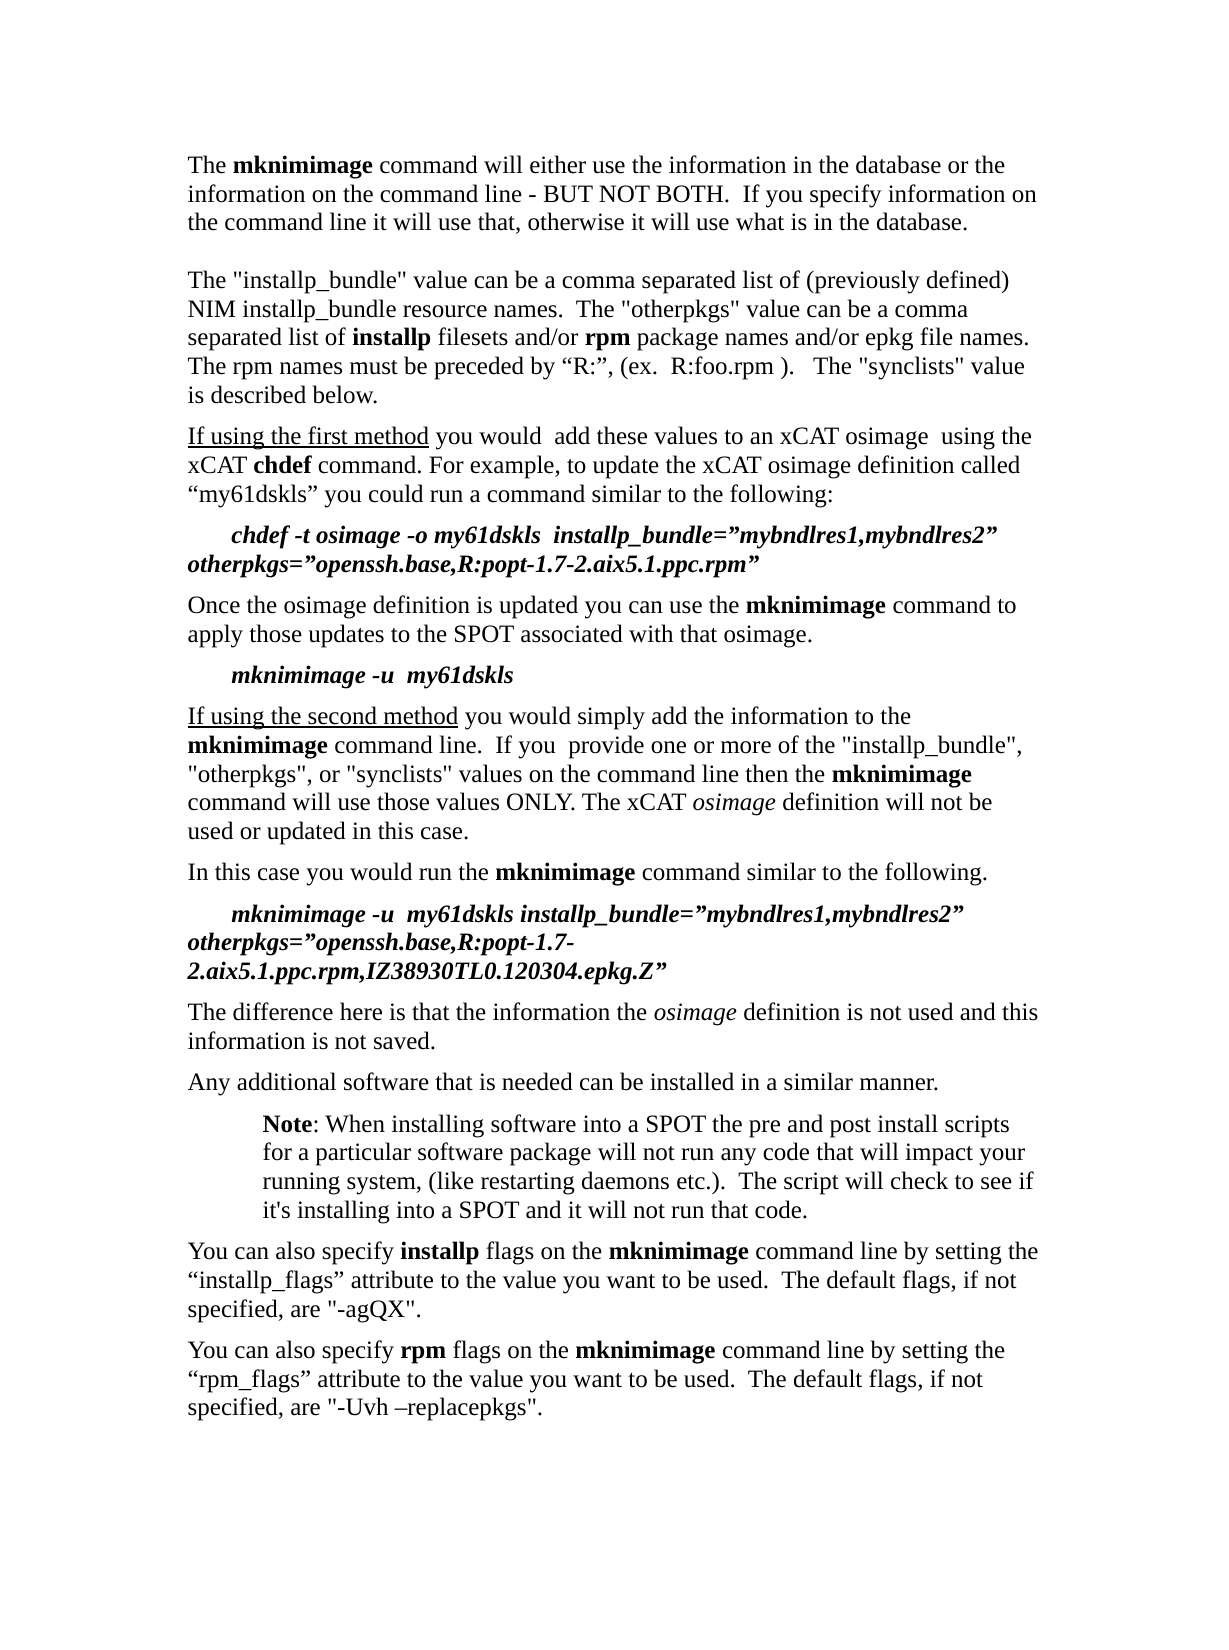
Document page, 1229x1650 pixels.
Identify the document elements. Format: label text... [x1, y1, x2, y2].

text In this case you would run the mknimimage command similar to the following. [187, 857, 1041, 886]
text chdef -t osimage -o my61dskls installp_bundle=”mybndlres1,mybndlres2” otherpkgs=”openssh.base,R:popt-1.7-2.aix5.1.ppc.rpm” [187, 520, 1041, 577]
text The "installp_bundle" value can be a comma separated list of (previously defined) NIM installp_bundle resource names. The "otherpkgs" value can be a comma separated list of installp filesets and/or rpm package names and/or epkg file names. The rpm names must be preceded by “R:”, (ex. R:foo.rpm ). The "synclists" value is described below. [187, 265, 1041, 409]
text mknimimage -u my61dskls [187, 660, 1041, 689]
text Note: When installing software into a SPOT the pre and post install scripts for a particular software package will not run any code that will impact your running system, (like restarting daemons etc.). The script will check to see if it's installing into a SPOT and it will not run that code. [262, 1109, 1041, 1224]
text If using the second method you would simply add the information to the mknimimage command line. If you provide one or more of the "installp_bundle", "otherpkgs", or "synclists" values on the command line then the mknimimage command will use those values ONLY. The xCAT osimage definition will not be used or updated in this case. [187, 701, 1041, 845]
text mknimimage -u my61dskls installp_bundle=”mybndlres1,mybndlres2” otherpkgs=”openssh.base,R:popt-1.7-2.aix5.1.ppc.rpm,IZ38930TL0.120304.epkg.Z” [187, 899, 1041, 985]
text Any additional software that is needed can be installed in a similar manner. [187, 1067, 1041, 1096]
text Once the osimage definition is updated you can use the mknimimage command to apply those updates to the SPOT associated with that osimage. [187, 590, 1041, 647]
text The mknimimage command will either use the information in the database or the information on the command line - BUT NOT BOTH. If you specify information on the command line it will use that, otherwise it will use what is in the database. [187, 150, 1041, 236]
text The difference here is that the information the osimage definition is not used and this information is not saved. [187, 997, 1041, 1055]
text You can also specify rpm flags on the mknimimage command line by setting the “rpm_flags” attribute to the value you want to be used. The default flags, if not specified, are "-Uvh –replacepkgs". [187, 1335, 1041, 1421]
text You can also specify installp flags on the mknimimage command line by setting the “installp_flags” attribute to the value you want to be used. The default flags, if not specified, are "-agQX". [187, 1236, 1041, 1322]
text If using the first method you would add these values to an xCAT osimage using the xCAT chdef command. For example, to update the xCAT osimage definition called “my61dskls” you could run a command similar to the following: [187, 421, 1041, 507]
